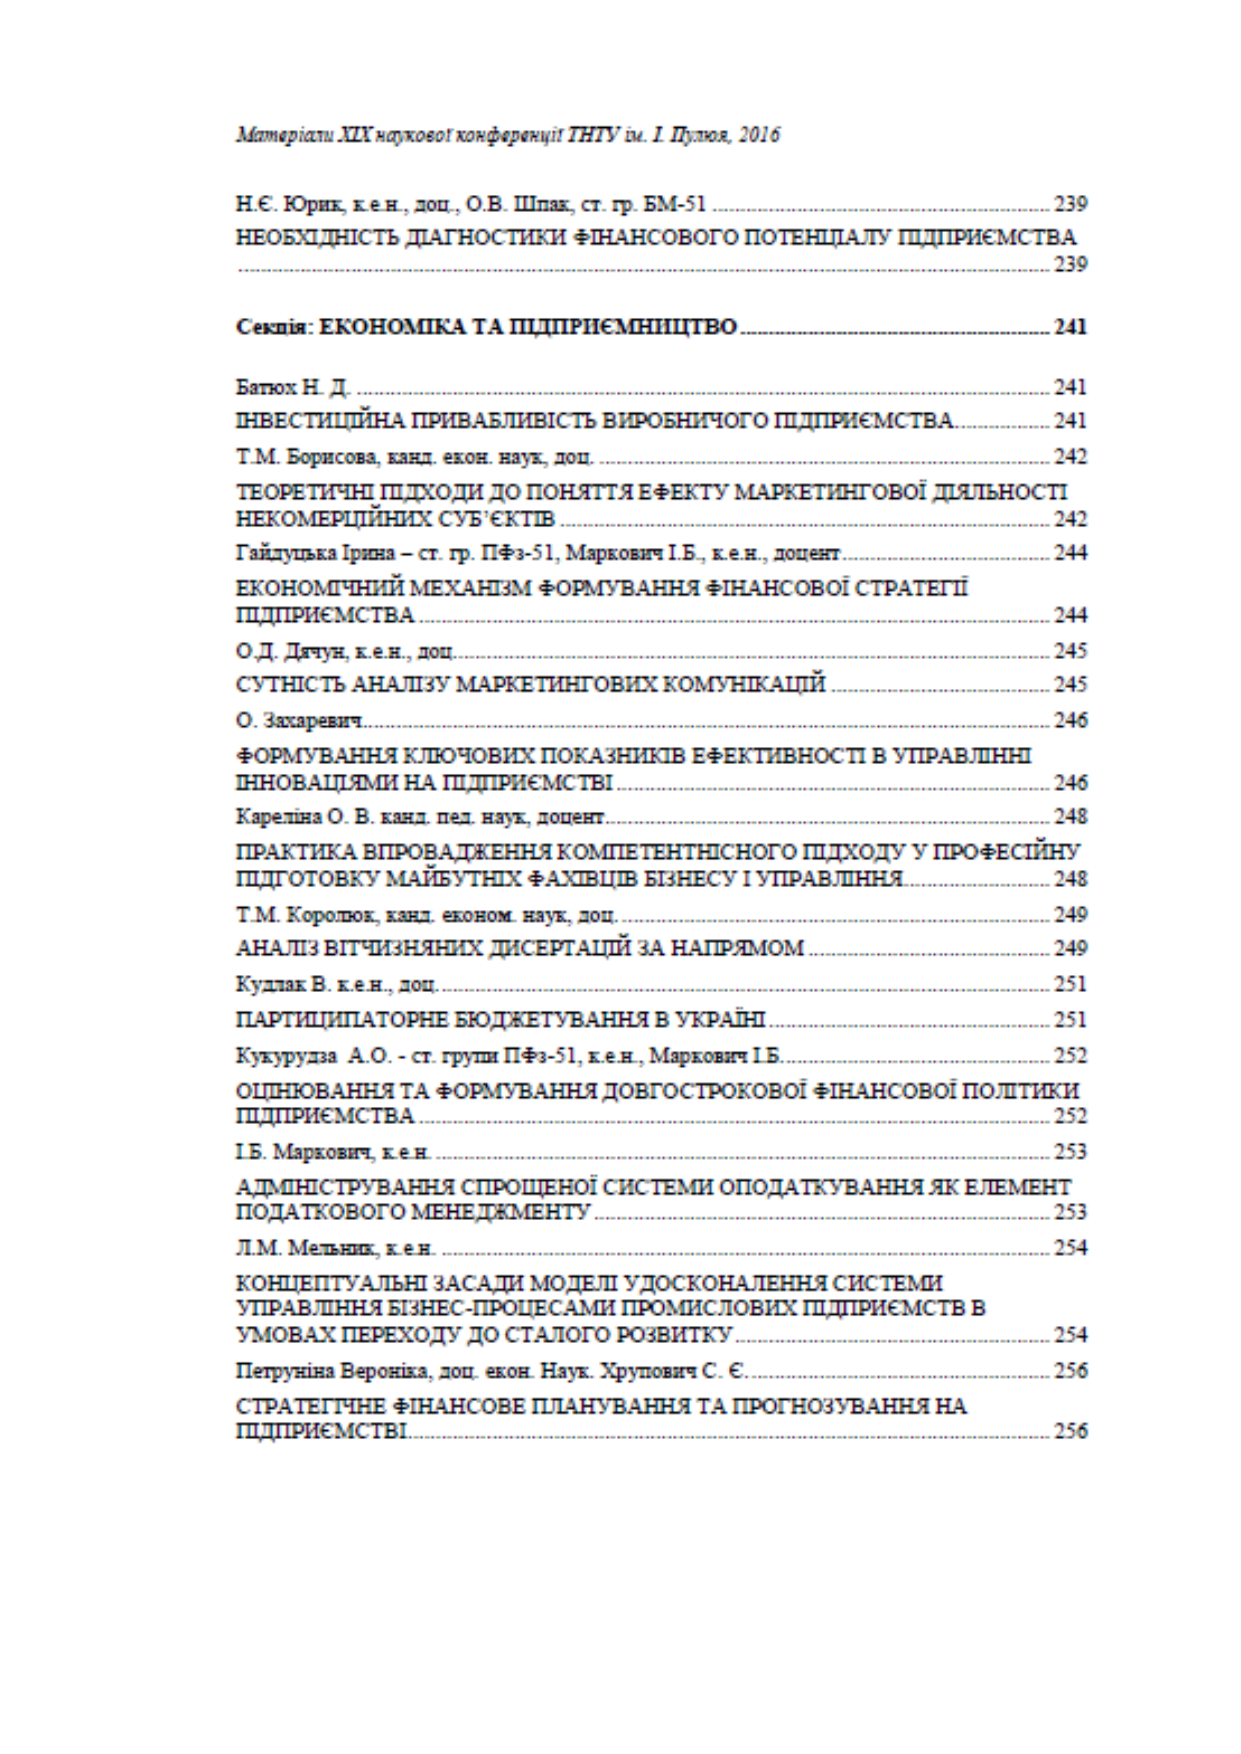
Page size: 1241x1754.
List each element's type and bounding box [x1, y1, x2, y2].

picture [177, 118, 1149, 1486]
